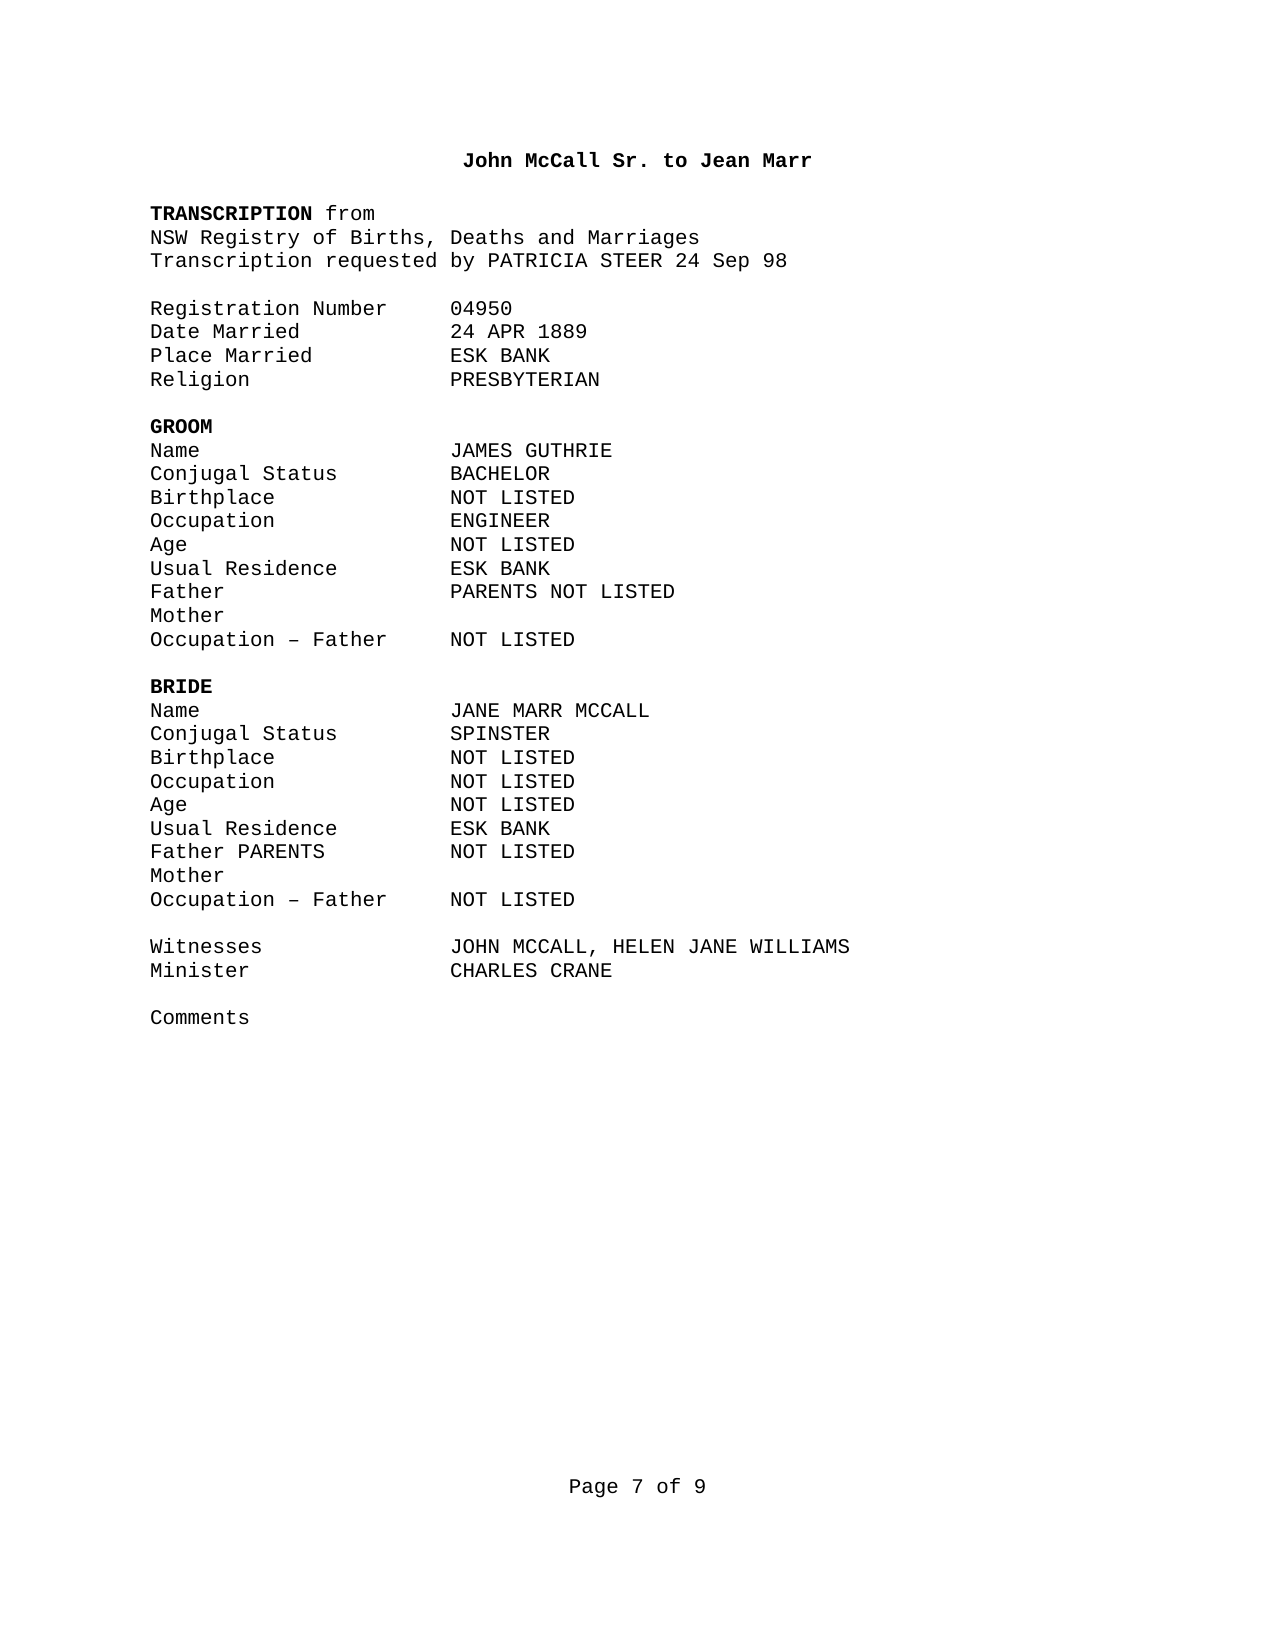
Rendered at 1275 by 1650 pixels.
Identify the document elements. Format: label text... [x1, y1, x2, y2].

text TRANSCRIPTION from [150, 203, 1125, 227]
text Father PARENTS NOT LISTED [150, 842, 1125, 865]
text Occupation ENGINEER [150, 511, 1125, 534]
text Occupation NOT LISTED [150, 771, 1125, 794]
text Birthplace NOT LISTED [150, 487, 1125, 511]
text Usual Residence ESK BANK [150, 558, 1125, 581]
text Birthplace NOT LISTED [150, 747, 1125, 771]
text Occupation – Father NOT LISTED [150, 629, 1125, 652]
text Religion PRESBYTERIAN [150, 369, 1125, 392]
text Place Married ESK BANK [150, 345, 1125, 369]
text NSW Registry of Births, Deaths and Marriages [150, 227, 1125, 250]
text Usual Residence ESK BANK [150, 818, 1125, 842]
text Witnesses JOHN MCCALL, HELEN JANE WILLIAMS [150, 936, 1125, 960]
text GROOM [150, 416, 1125, 439]
text Registration Number 04950 [150, 298, 1125, 321]
text Comments [150, 1007, 1125, 1031]
text Transcription requested by PATRICIA STEER 24 Sep 98 [150, 250, 1125, 274]
text Mother [150, 605, 1125, 629]
text Age NOT LISTED [150, 534, 1125, 558]
text Conjugal Status SPINSTER [150, 723, 1125, 747]
text Occupation – Father NOT LISTED [150, 889, 1125, 912]
text Conjugal Status BACHELOR [150, 463, 1125, 487]
text Mother [150, 865, 1125, 889]
text Date Married 24 APR 1889 [150, 321, 1125, 345]
text Name JAMES GUTHRIE [150, 439, 1125, 463]
text Age NOT LISTED [150, 794, 1125, 818]
text Name JANE MARR MCCALL [150, 700, 1125, 723]
text BRIDE [150, 676, 1125, 700]
text Father PARENTS NOT LISTED [150, 581, 1125, 605]
text Minister CHARLES CRANE [150, 960, 1125, 983]
